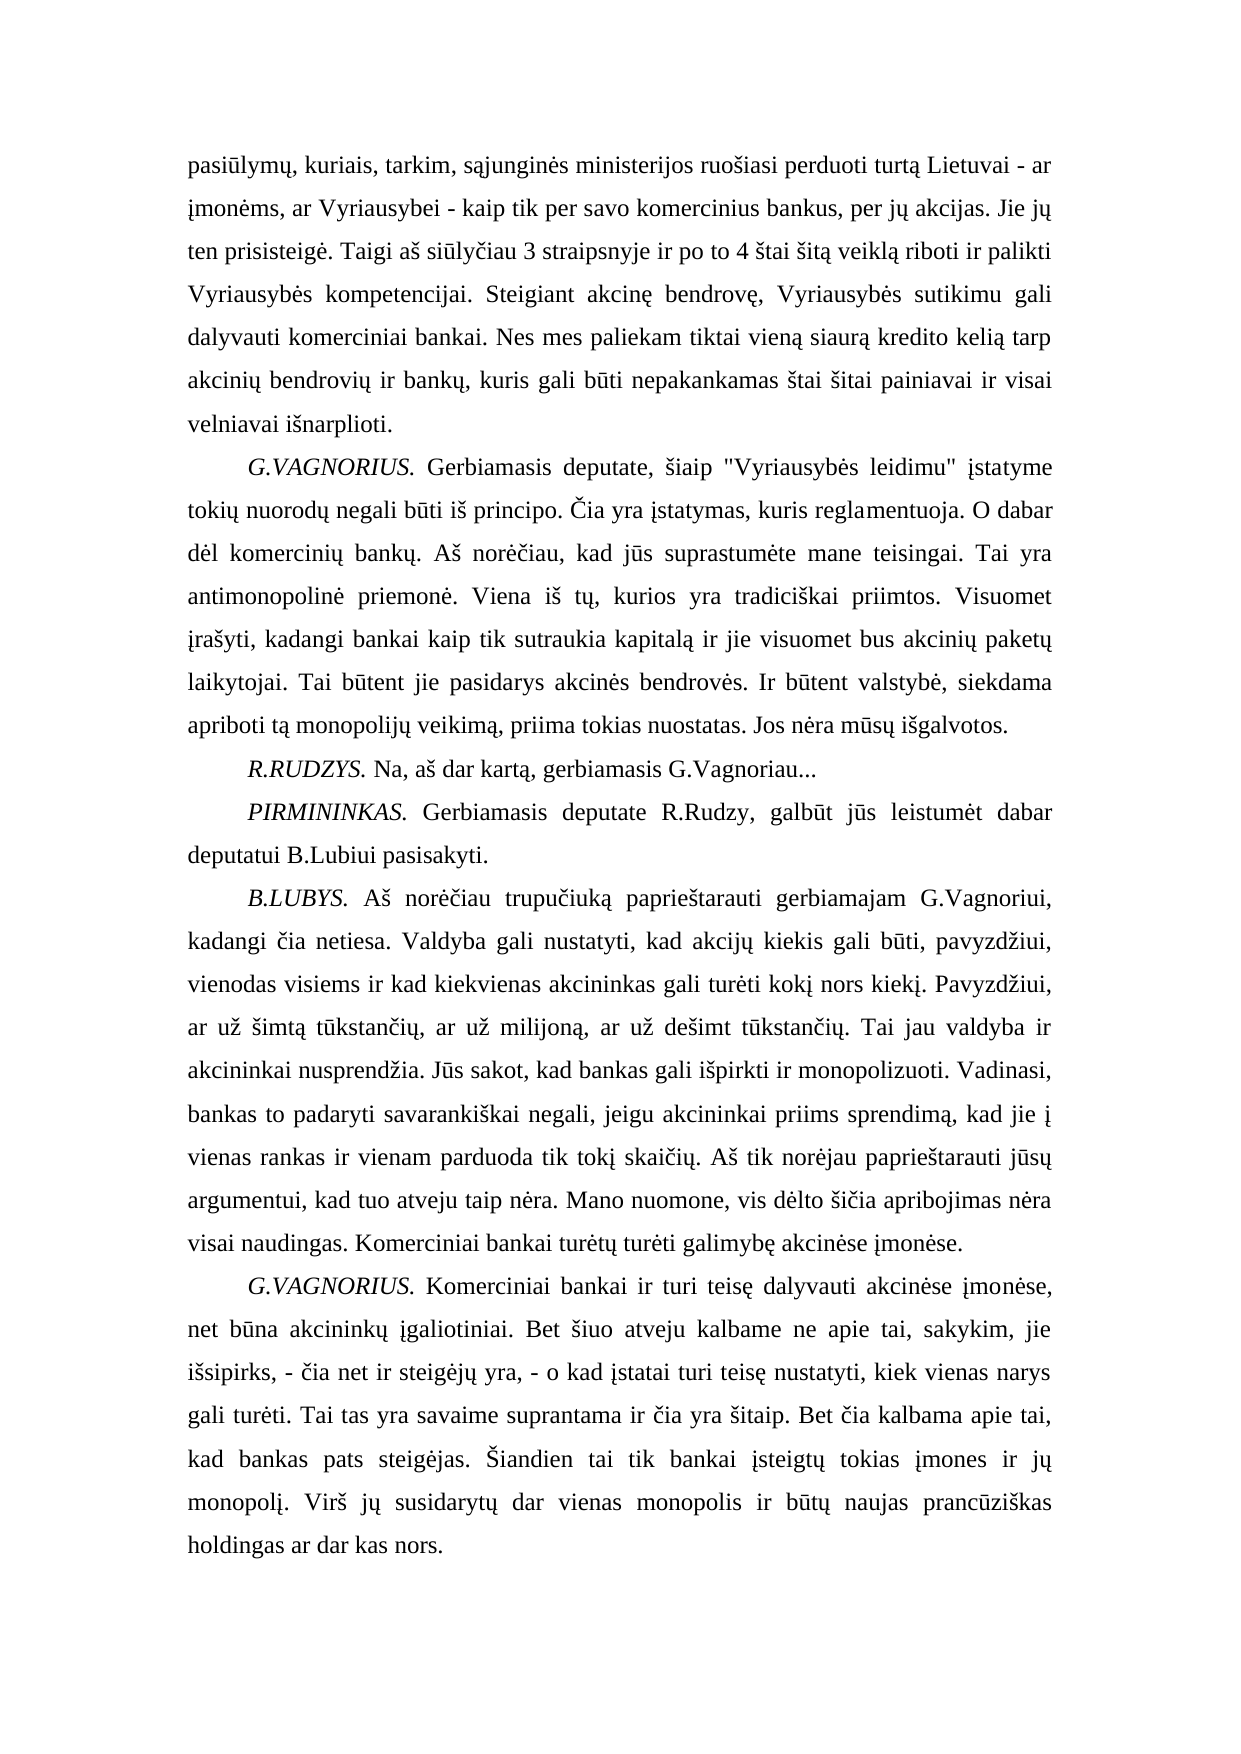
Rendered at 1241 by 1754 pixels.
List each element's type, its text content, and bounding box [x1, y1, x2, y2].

text pasiūlymų, kuriais, tarkim, sąjunginės ministerijos ruošiasi perduoti turtą Lietuvai - ar įmonėms, ar Vyriausybei - kaip tik per savo komercinius bankus, per jų akcijas. Jie jų ten prisisteigė. Taigi aš siūlyčiau 3 straipsnyje ir po to 4 štai šitą veiklą riboti ir palikti Vyriausybės kompetencijai. Steigiant akcinę bendrovę, Vyriausybės sutikimu gali dalyvauti komerciniai bankai. Nes mes paliekam tiktai vieną siaurą kredito kelią tarp akcinių bendrovių ir bankų, kuris gali būti nepakankamas štai šitai painiavai ir visai velniavai išnarplioti. [187, 150, 1053, 437]
text PIRMININKAS. Gerbiamasis deputate R.Rudzy, galbūt jūs leistumėt dabar deputatui B.Lubiui pasisakyti. [187, 797, 1053, 869]
text R.RUDZYS. Na, aš dar kartą, gerbiamasis G.Vagnoriau... [187, 754, 1053, 782]
text G.VAGNORIUS. Komerciniai bankai ir turi teisę dalyvauti akcinėse įmo­nėse, net būna akcininkų įgaliotiniai. Bet šiuo atveju kalbame ne apie tai, sakykim, jie išsipirks, - čia net ir steigėjų yra, - o kad įstatai turi teisę nustatyti, kiek vienas narys gali turėti. Tai tas yra savaime suprantama ir čia yra šitaip. Bet čia kalbama apie tai, kad bankas pats steigėjas. Šiandien tai tik bankai įsteigtų tokias įmones ir jų monopolį. Virš jų susidarytų dar vienas monopolis ir būtų naujas prancūziškas holdingas ar dar kas nors. [187, 1271, 1053, 1559]
text G.VAGNORIUS. Gerbiamasis deputate, šiaip "Vyriausybės leidimu" įsta­tyme tokių nuorodų negali būti iš principo. Čia yra įstatymas, kuris regla­mentuoja. O dabar dėl komercinių bankų. Aš norėčiau, kad jūs suprastumėte mane teisingai. Tai yra antimonopolinė priemonė. Viena iš tų, kurios yra tradiciškai priimtos. Visuomet įrašyti, kadangi bankai kaip tik sutraukia kapitalą ir jie visuomet bus akcinių paketų laikytojai. Tai būtent jie pasida­rys akcinės bendrovės. Ir būtent valstybė, siekdama apriboti tą monopolijų veikimą, priima tokias nuostatas. Jos nėra mūsų išgalvotos. [187, 452, 1053, 739]
text B.LUBYS. Aš norėčiau trupučiuką paprieštarauti gerbiamajam G.Vagnoriui, kadangi čia netiesa. Valdyba gali nustatyti, kad akcijų kiekis gali būti, pavyzdžiui, vienodas visiems ir kad kiekvienas akcininkas gali turėti kokį nors kiekį. Pavyzdžiui, ar už šimtą tūkstančių, ar už milijoną, ar už dešimt tūkstančių. Tai jau valdyba ir akcininkai nusprendžia. Jūs sakot, kad bankas gali išpirkti ir monopolizuoti. Vadinasi, bankas to padaryti savarankiškai negali, jeigu akcininkai priims sprendimą, kad jie į vienas rankas ir vienam parduoda tik tokį skaičių. Aš tik norėjau paprieštarauti jūsų argumentui, kad tuo atveju taip nėra. Mano nuomone, vis dėlto šičia apribojimas nėra visai naudingas. Komerciniai bankai turėtų turėti galimybę akcinėse įmonėse. [187, 883, 1053, 1257]
